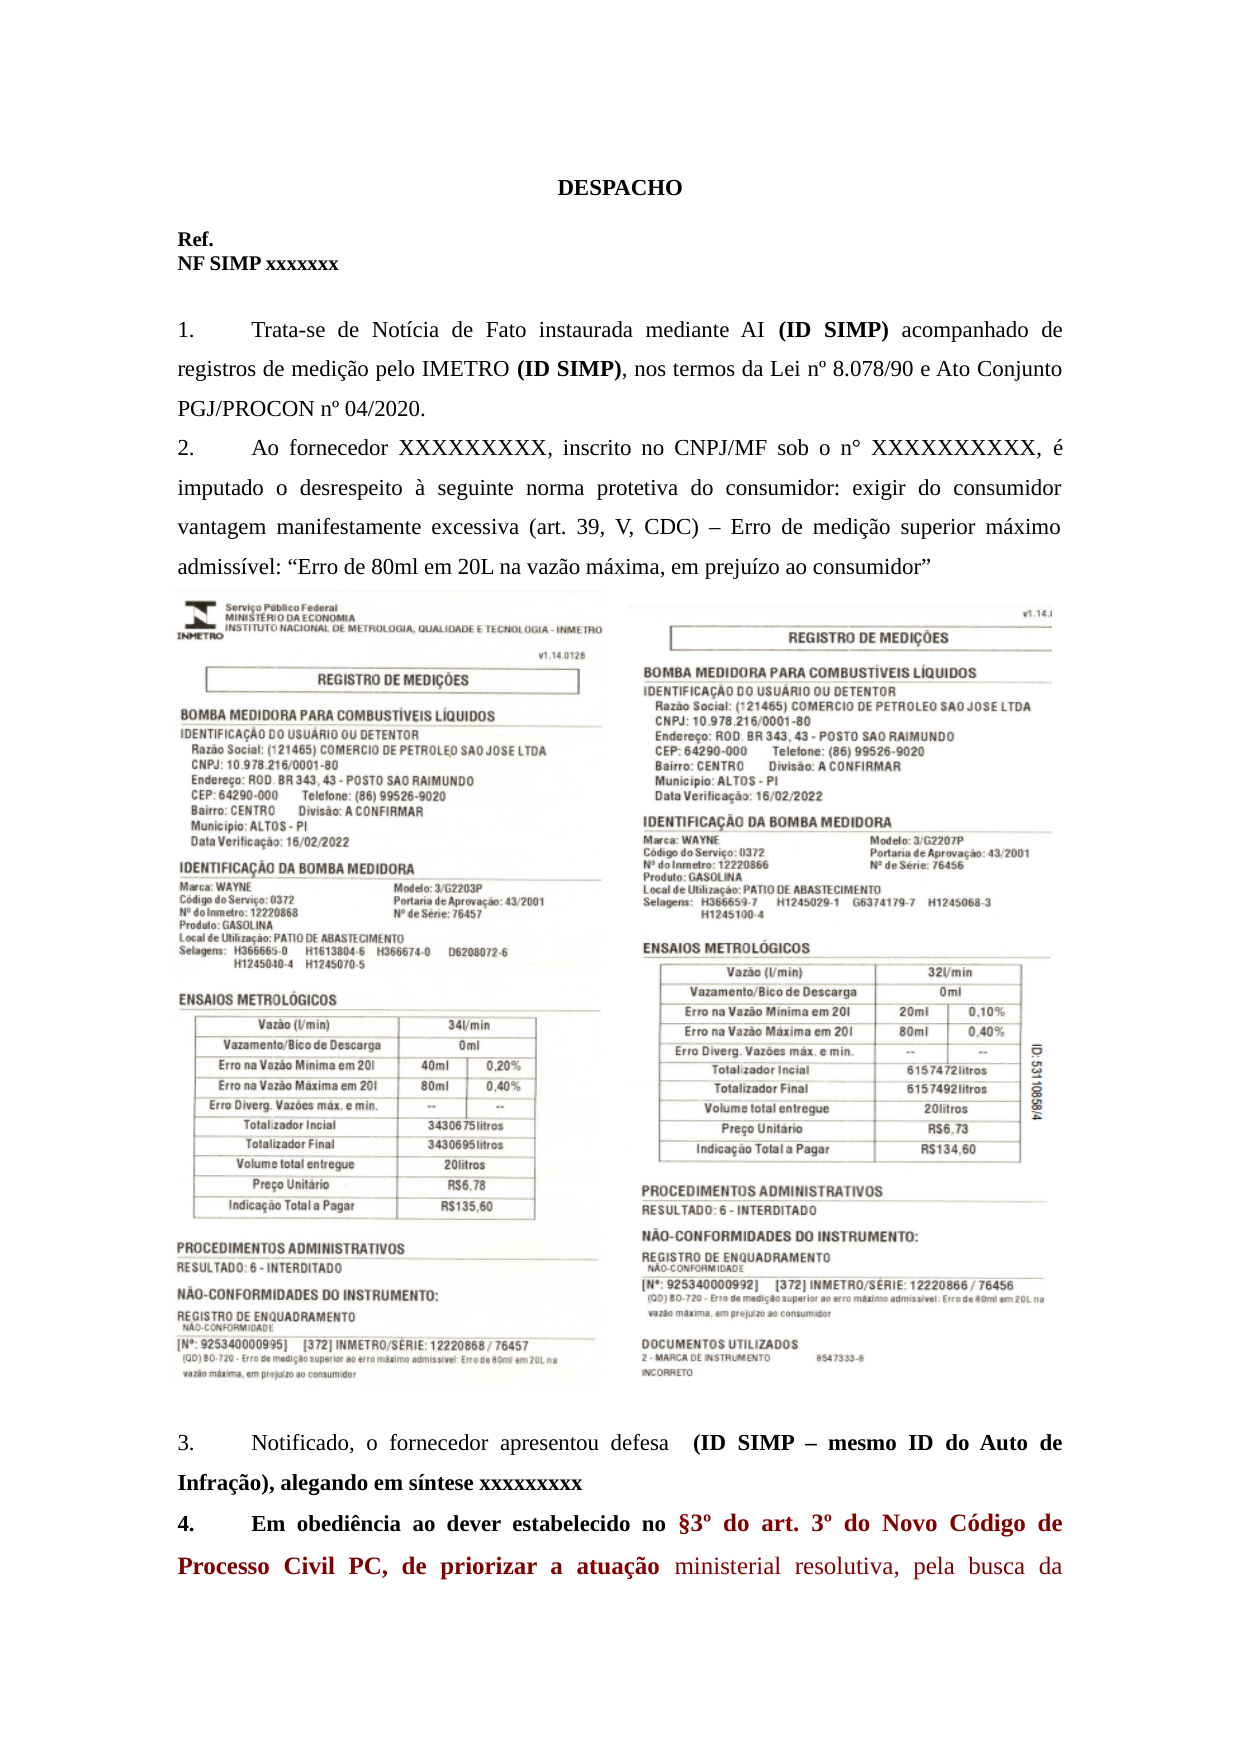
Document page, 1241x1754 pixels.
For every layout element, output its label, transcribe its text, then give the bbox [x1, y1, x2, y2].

text Ref. [177, 227, 1063, 251]
text NF SIMP xxxxxxx [177, 251, 1063, 275]
text 2. Ao fornecedor XXXXXXXXX, inscrito no CNPJ/MF sob o n° XXXXXXXXXX, é imputado o desrespeito à seguinte norma protetiva do consumidor: exigir do consumidor vantagem manifestamente excessiva (art. 39, V, CDC) – Erro de medição superior máximo admissível: “Erro de 80ml em 20L na vazão máxima, em prejuízo ao consumidor” [177, 434, 1063, 579]
text DESPACHO [177, 174, 1063, 200]
text 1. Trata-se de Notícia de Fato instaurada mediante AI (ID SIMP) acompanhado de registros de medição pelo IMETRO (ID SIMP), nos termos da Lei nº 8.078/90 e Ato Conjunto PGJ/PROCON nº 04/2020. [177, 314, 1063, 421]
text 4. Em obediência ao dever estabelecido no §3º do art. 3º do Novo Código de Processo Civil PC, de priorizar a atuação ministerial resolutiva, pela busca da [177, 1508, 1063, 1580]
text 3. Notificado, o fornecedor apresentou defesa (ID SIMP – mesmo ID do Auto de Infração), alegando em síntese xxxxxxxxx [177, 1429, 1063, 1495]
